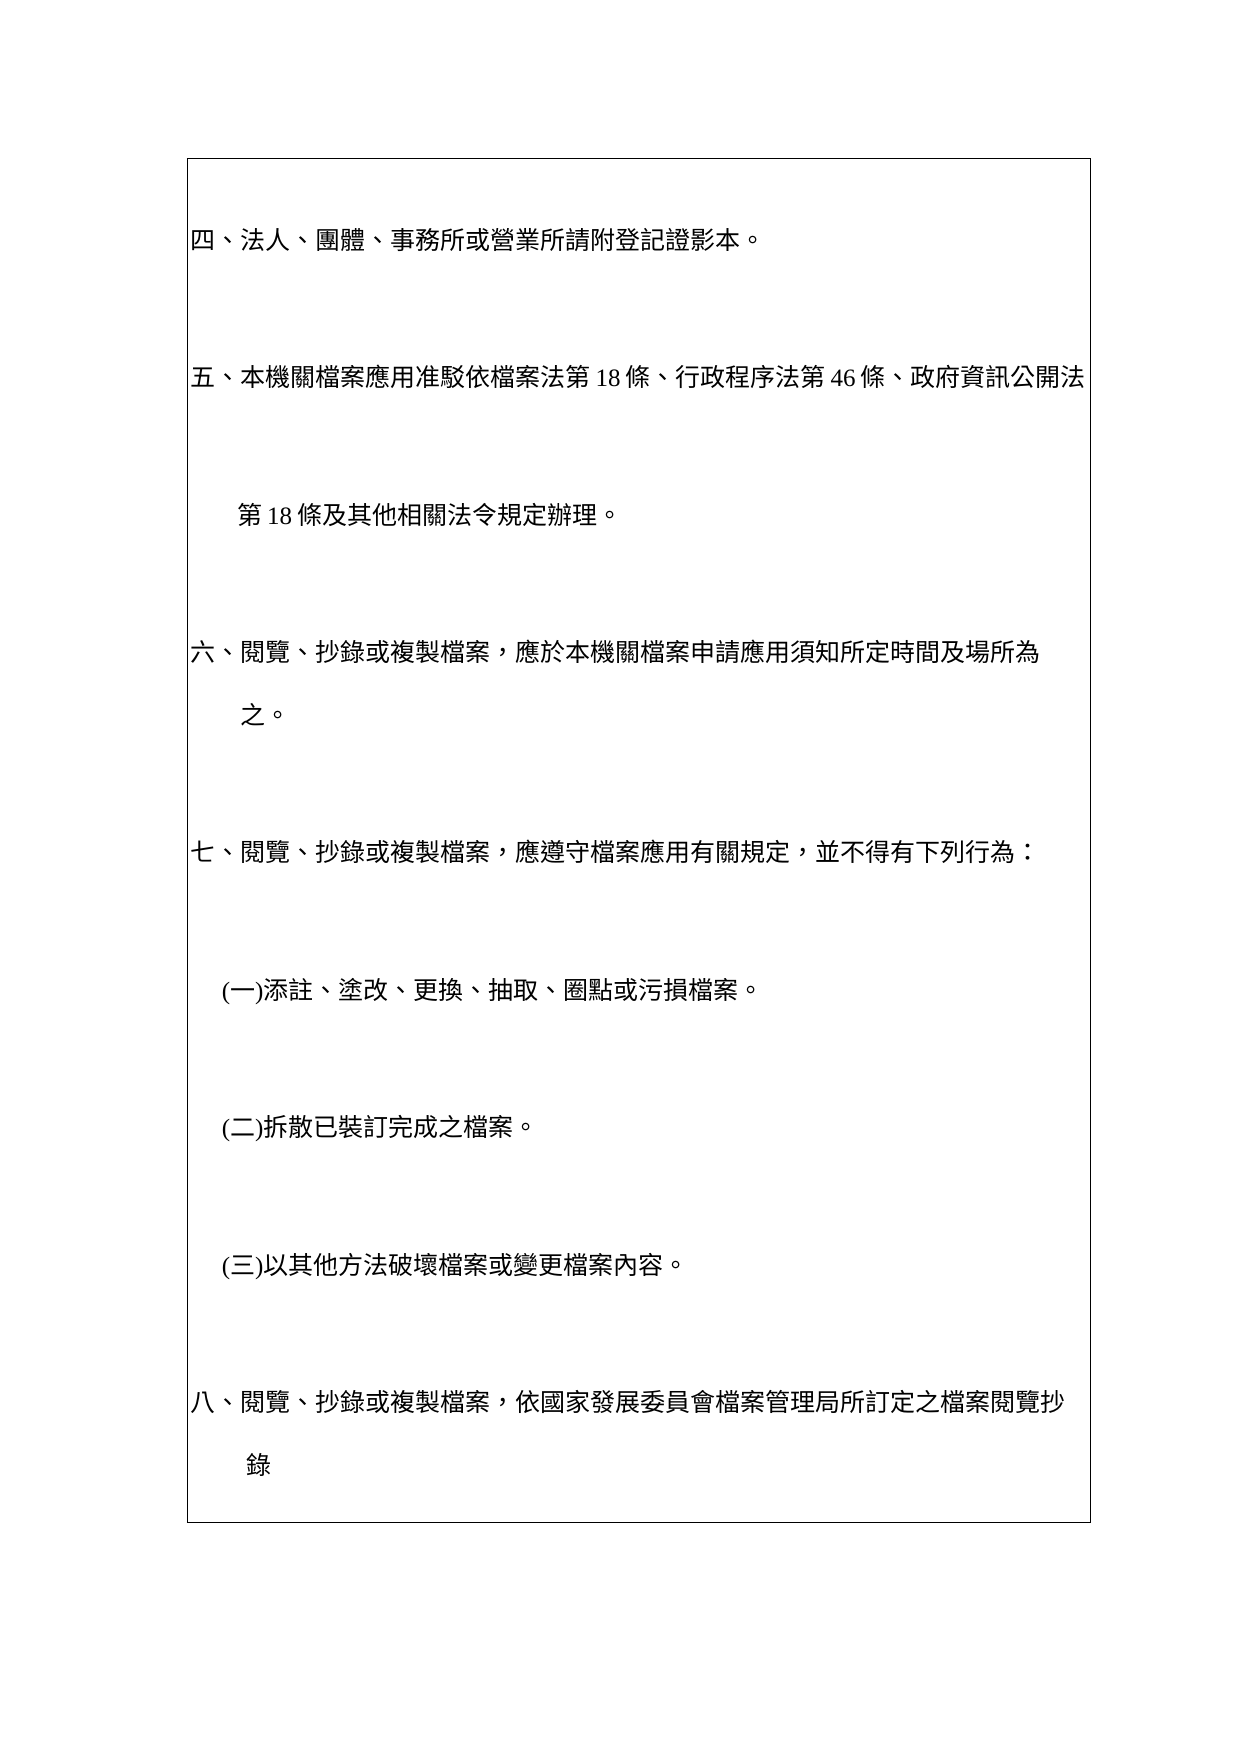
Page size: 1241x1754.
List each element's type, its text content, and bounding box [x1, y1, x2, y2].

table_header 四、法人、團體、事務所或營業所請附登記證影本。 五、本機關檔案應用准駁依檔案法第18條、行政程序法第46條、政府資訊公開法 第18條及其他相關法令規定辦理。 六、閱覽、抄錄或複製檔案，應於本機關檔案申請應用須知所定時間及場所為之。 七、閱覽、抄錄或複製檔案，應遵守檔案應用有關規定，並不得有下列行為： (一)添註、塗改、更換、抽取、圈點或污損檔案。 (二)拆散已裝訂完成之檔案。 (三)以其他方法破壞檔案或變更檔案內容。 八、閱覽、抄錄或複製檔案，依國家發展委員會檔案管理局所訂定之檔案閱覽抄錄 [188, 159, 1090, 1522]
